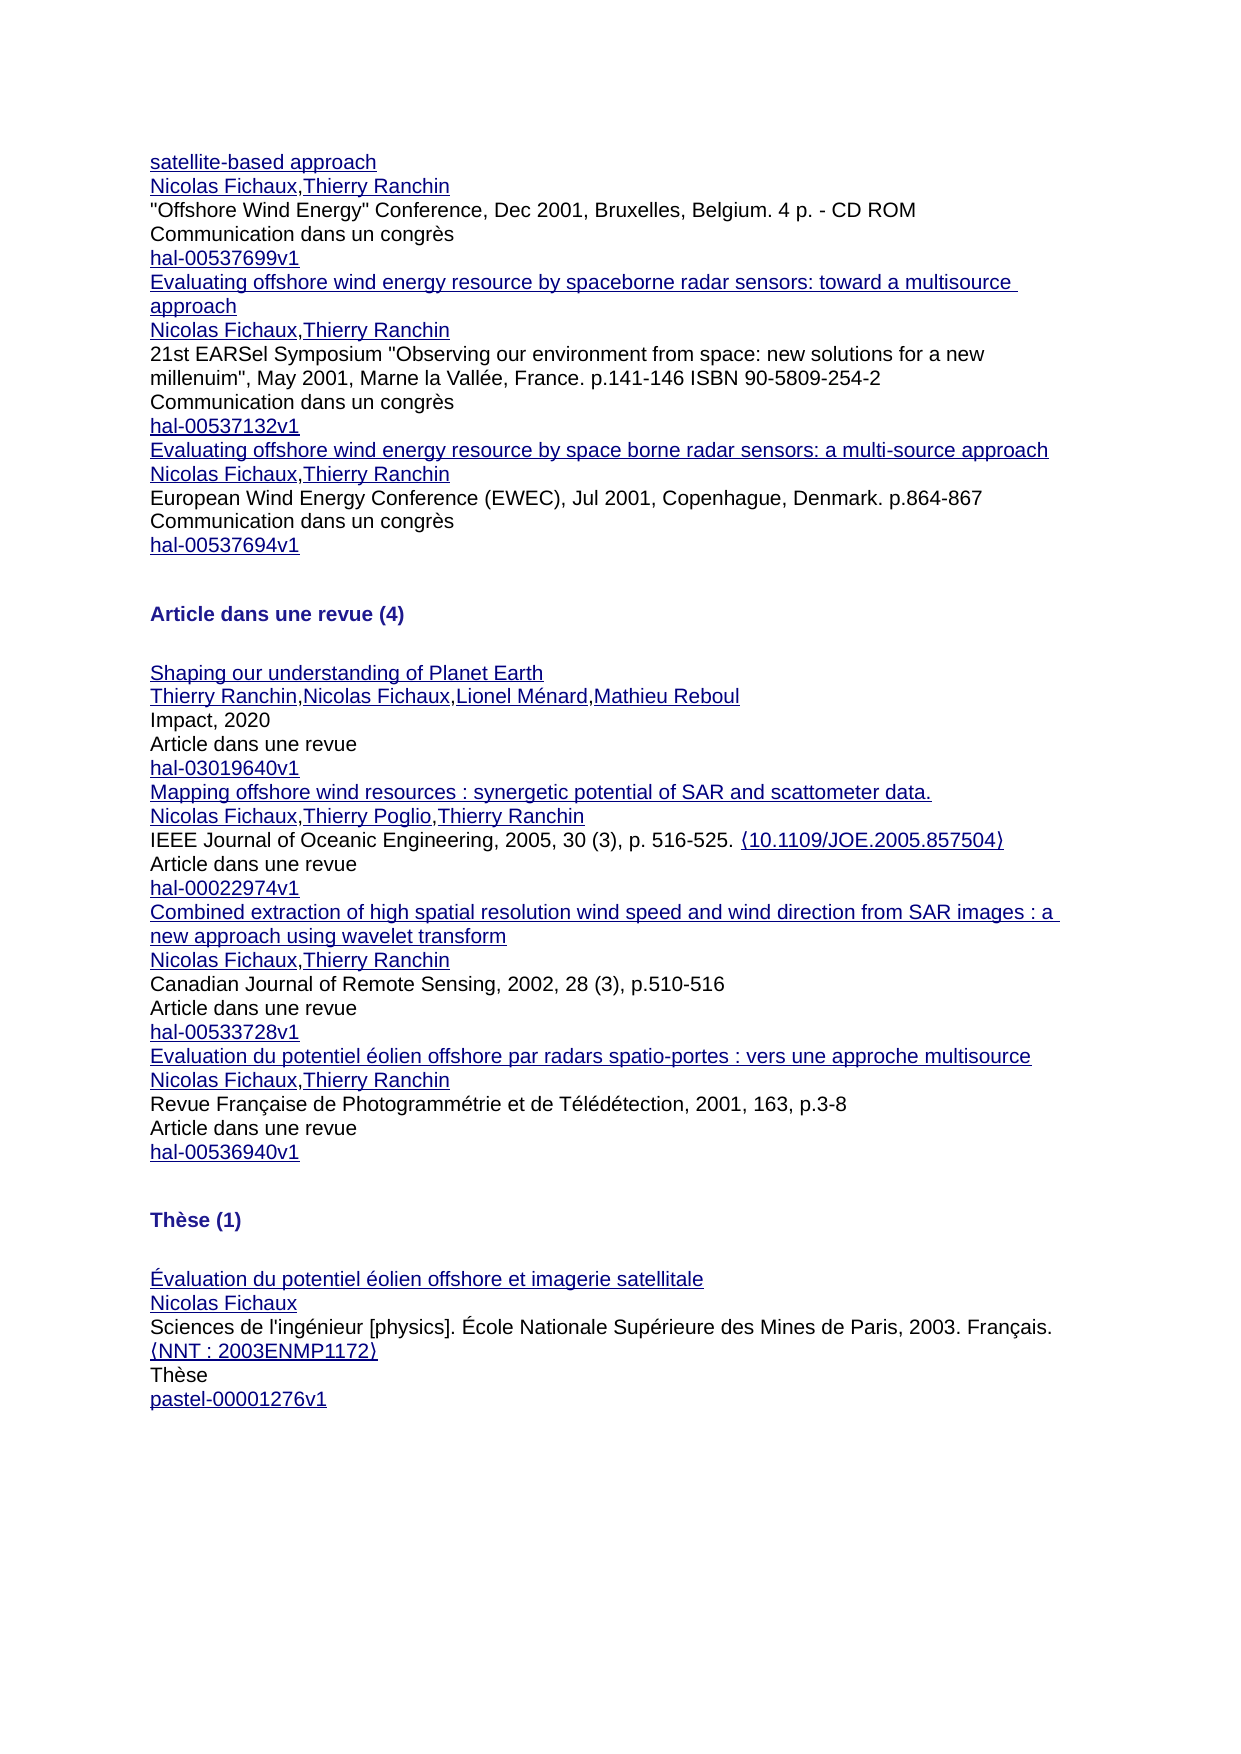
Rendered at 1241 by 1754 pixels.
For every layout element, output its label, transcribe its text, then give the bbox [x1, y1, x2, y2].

table_cell Evaluation du potentiel éolien offshore par radars spatio-portes : vers une approche multisource Nicolas Fichaux,Thierry Ranchin Revue Française de Photogrammétrie et de Télédétection, 2001, 163, p.3-8 Article dans une revue hal-00536940v1 [150, 1044, 1090, 1163]
table_header Évaluation du potentiel éolien offshore et imagerie satellitale Nicolas Fichaux Sciences de l'ingénieur [physics]. École Nationale Supérieure des Mines de Paris, 2003. Français. ⟨NNT : 2003ENMP1172⟩ Thèse pastel-00001276v1 [150, 1267, 1090, 1410]
table_cell Mapping offshore wind resources : synergetic potential of SAR and scattometer data. Nicolas Fichaux,Thierry Poglio,Thierry Ranchin IEEE Journal of Oceanic Engineering, 2005, 30 (3), p. 516-525. ⟨10.1109/JOE.2005.857504⟩ Article dans une revue hal-00022974v1 [150, 780, 1090, 900]
table_cell Evaluating offshore wind energy resource by space borne radar sensors: a multi-source approach Nicolas Fichaux,Thierry Ranchin European Wind Energy Conference (EWEC), Jul 2001, Copenhague, Denmark. p.864-867 Communication dans un congrès hal-00537694v1 [150, 438, 1090, 557]
table_cell satellite-based approach Nicolas Fichaux,Thierry Ranchin "Offshore Wind Energy" Conference, Dec 2001, Bruxelles, Belgium. 4 p. - CD ROM Communication dans un congrès hal-00537699v1 [150, 150, 1090, 270]
subtitle Thèse (1) [150, 1208, 1090, 1232]
table_cell Combined extraction of high spatial resolution wind speed and wind direction from SAR images : a new approach using wavelet transform Nicolas Fichaux,Thierry Ranchin Canadian Journal of Remote Sensing, 2002, 28 (3), p.510-516 Article dans une revue hal-00533728v1 [150, 900, 1090, 1044]
table_header Shaping our understanding of Planet Earth Thierry Ranchin,Nicolas Fichaux,Lionel Ménard,Mathieu Reboul Impact, 2020 Article dans une revue hal-03019640v1 [150, 660, 1090, 780]
table_cell Evaluating offshore wind energy resource by spaceborne radar sensors: toward a multisource approach Nicolas Fichaux,Thierry Ranchin 21st EARSel Symposium "Observing our environment from space: new solutions for a new millenuim", May 2001, Marne la Vallée, France. p.141-146 ISBN 90-5809-254-2 Communication dans un congrès hal-00537132v1 [150, 270, 1090, 437]
subtitle Article dans une revue (4) [150, 602, 1090, 626]
